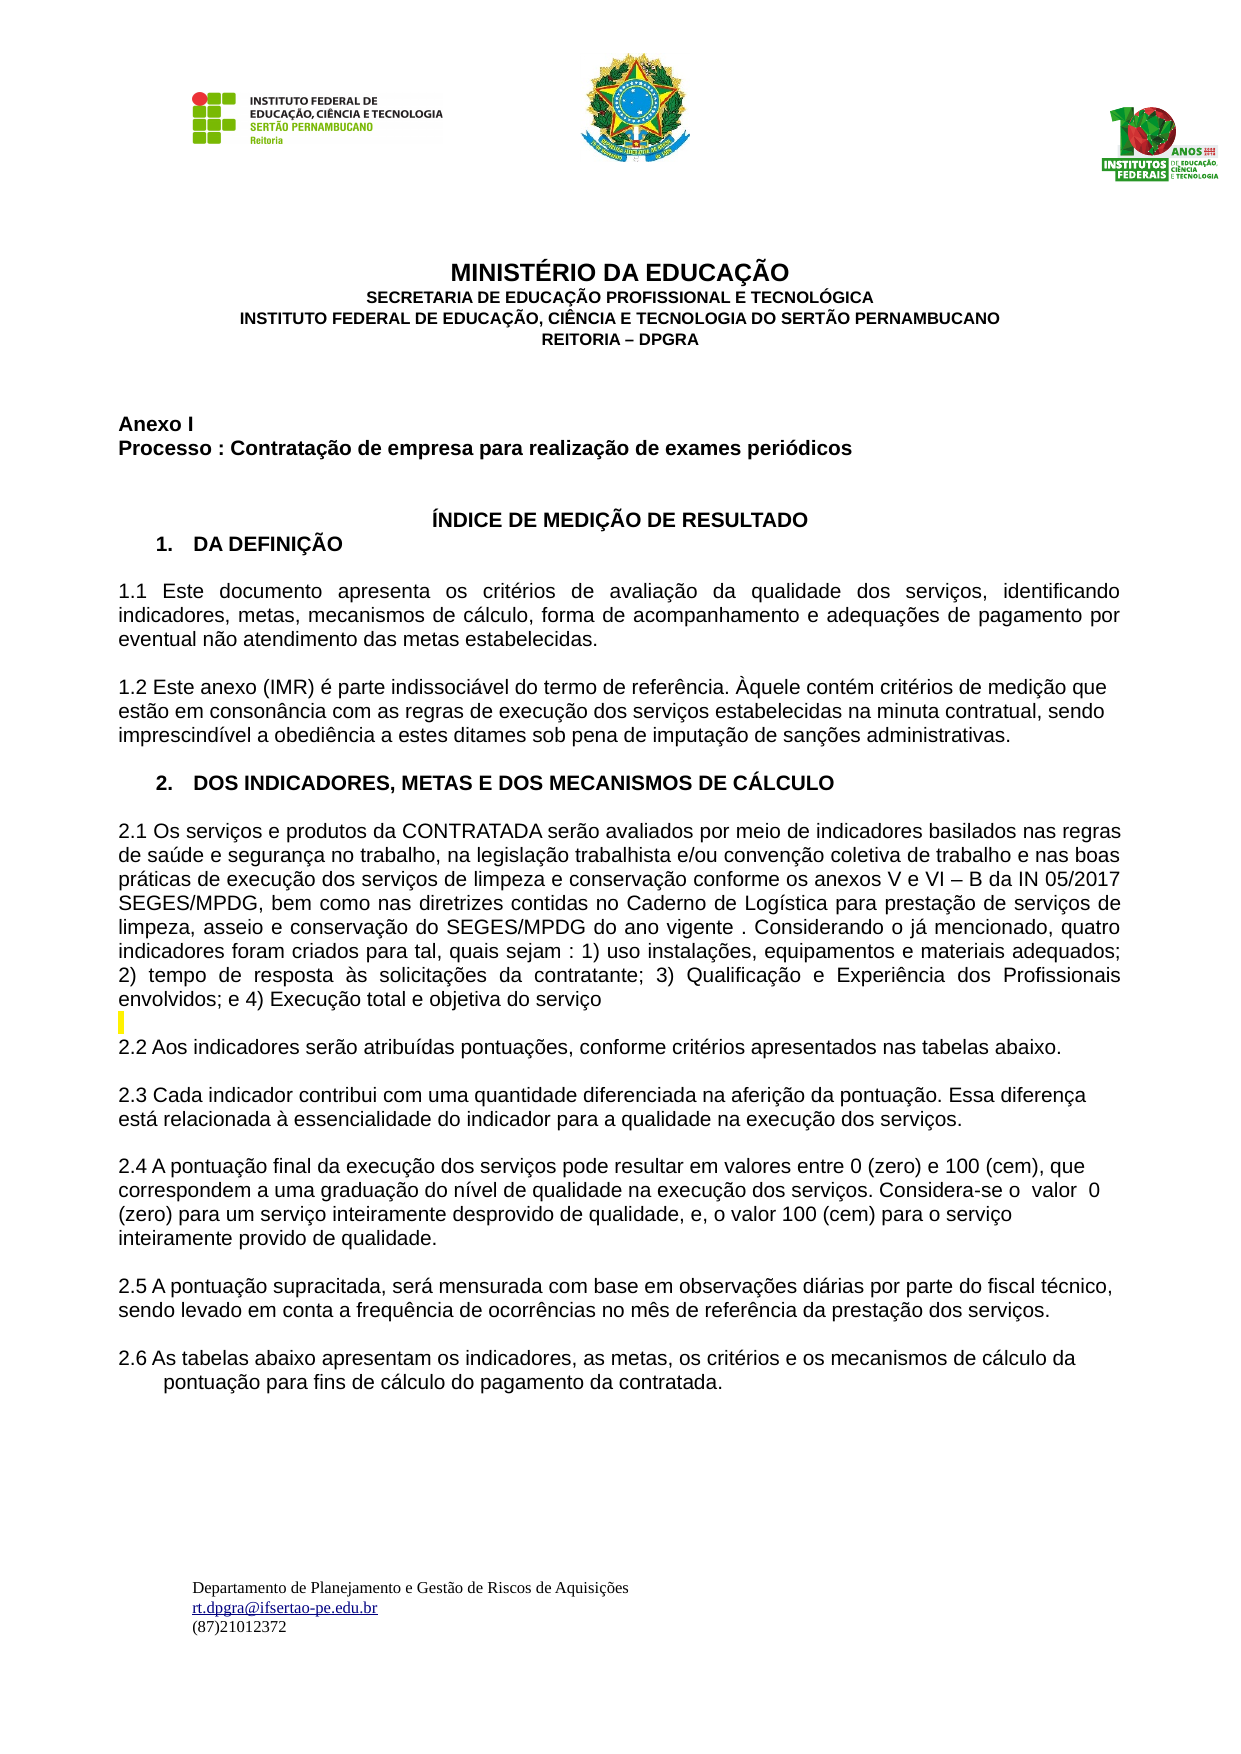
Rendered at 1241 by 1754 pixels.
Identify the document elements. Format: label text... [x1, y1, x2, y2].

list 1.2 Este anexo (IMR) é parte indissociável do termo de referência. Àquele contém critérios de medição que estão em consonância com as regras de execução dos serviços estabelecidas na minuta contratual, sendo imprescindível a obediência a estes ditames sob pena de imputação de sanções administrativas. [118, 675, 1122, 747]
text Processo : Contratação de empresa para realização de exames periódicos [118, 436, 1122, 459]
text SECRETARIA DE EDUCAÇÃO PROFISSIONAL E TECNOLÓGICA [118, 287, 1122, 307]
list 2.4 A pontuação final da execução dos serviços pode resultar em valores entre 0 (zero) e 100 (cem), que correspondem a uma graduação do nível de qualidade na execução dos serviços. Considera-se o valor 0 (zero) para um serviço inteiramente desprovido de qualidade, e, o valor 100 (cem) para o serviço inteiramente provido de qualidade. [118, 1154, 1122, 1250]
list 1.1 Este documento apresenta os critérios de avaliação da qualidade dos serviços, identificando indicadores, metas, mecanismos de cálculo, forma de acompanhamento e adequações de pagamento por eventual não atendimento das metas estabelecidas. [118, 579, 1122, 651]
picture [580, 53, 690, 162]
list DA DEFINIÇÃO [156, 531, 1122, 555]
text REITORIA – DPGRA [118, 328, 1122, 349]
text ÍNDICE DE MEDIÇÃO DE RESULTADO [118, 507, 1122, 531]
picture [192, 92, 443, 145]
text Anexo I [118, 412, 1122, 436]
text INSTITUTO FEDERAL DE EDUCAÇÃO, CIÊNCIA E TECNOLOGIA DO SERTÃO PERNAMBUCANO [118, 307, 1122, 328]
list 2.6 As tabelas abaixo apresentam os indicadores, as metas, os critérios e os mecanismos de cálculo da pontuação para fins de cálculo do pagamento da contratada. [118, 1346, 1122, 1394]
text MINISTÉRIO DA EDUCAÇÃO [118, 258, 1122, 287]
list 2.5 A pontuação supracitada, será mensurada com base em observações diárias por parte do fiscal técnico, sendo levado em conta a frequência de ocorrências no mês de referência da prestação dos serviços. [118, 1274, 1122, 1322]
text 2.2 Aos indicadores serão atribuídas pontuações, conforme critérios apresentados nas tabelas abaixo. [118, 1034, 1122, 1058]
list DOS INDICADORES, METAS E DOS MECANISMOS DE CÁLCULO [156, 771, 1122, 795]
text 2.3 Cada indicador contribui com uma quantidade diferenciada na aferição da pontuação. Essa diferença está relacionada à essencialidade do indicador para a qualidade na execução dos serviços. [118, 1082, 1122, 1130]
text 2.1 Os serviços e produtos da CONTRATADA serão avaliados por meio de indicadores basilados nas regras de saúde e segurança no trabalho, na legislação trabalhista e/ou convenção coletiva de trabalho e nas boas práticas de execução dos serviços de limpeza e conservação conforme os anexos V e VI – B da IN 05/2017 SEGES/MPDG, bem como nas diretrizes contidas no Caderno de Logística para prestação de serviços de limpeza, asseio e conservação do SEGES/MPDG do ano vigente . Considerando o já mencionado, quatro indicadores foram criados para tal, quais sejam : 1) uso instalações, equipamentos e materiais adequados; 2) tempo de resposta às solicitações da contratante; 3) Qualificação e Experiência dos Profissionais envolvidos; e 4) Execução total e objetiva do serviço [118, 819, 1122, 1011]
